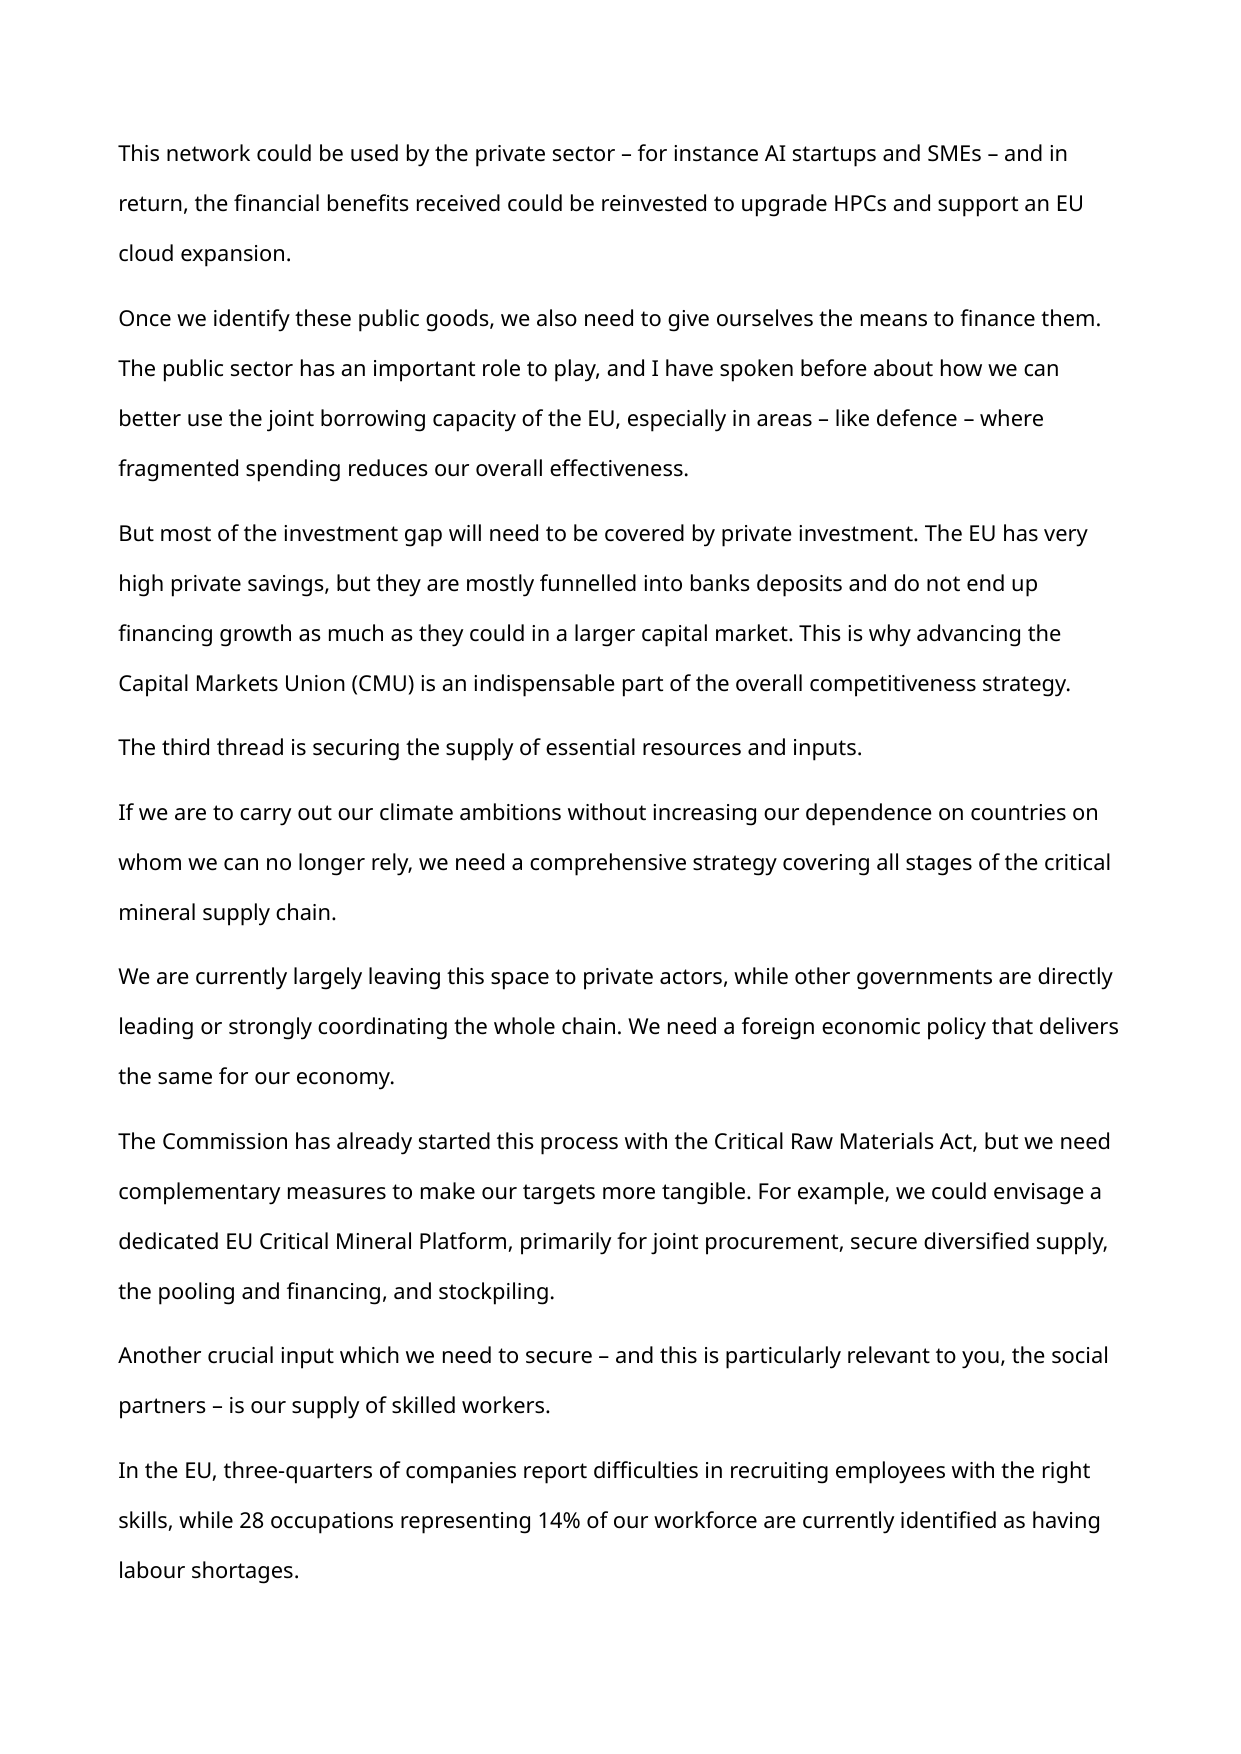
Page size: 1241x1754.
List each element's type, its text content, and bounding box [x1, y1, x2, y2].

text The third thread is securing the supply of essential resources and inputs. [118, 712, 1122, 762]
text But most of the investment gap will need to be covered by private investment. The EU has very high private savings, but they are mostly funnelled into banks deposits and do not end up financing growth as much as they could in a larger capital market. This is why advancing the Capital Markets Union (CMU) is an indispensable part of the overall competitiveness strategy. [118, 497, 1122, 697]
text This network could be used by the private sector – for instance AI startups and SMEs – and in return, the financial benefits received could be reinvested to upgrade HPCs and support an EU cloud expansion. [118, 118, 1122, 268]
text The Commission has already started this process with the Critical Raw Materials Act, but we need complementary measures to make our targets more tangible. For example, we could envisage a dedicated EU Critical Mineral Platform, primarily for joint procurement, secure diversified supply, the pooling and financing, and stockpiling. [118, 1106, 1122, 1306]
text We are currently largely leaving this space to private actors, while other governments are directly leading or strongly coordinating the whole chain. We need a foreign economic policy that delivers the same for our economy. [118, 941, 1122, 1091]
text In the EU, three-quarters of companies report difficulties in recruiting employees with the right skills, while 28 occupations representing 14% of our workforce are currently identified as having labour shortages. [118, 1435, 1122, 1585]
text Another crucial input which we need to secure – and this is particularly relevant to you, the social partners – is our supply of skilled workers. [118, 1320, 1122, 1420]
text If we are to carry out our climate ambitions without increasing our dependence on countries on whom we can no longer rely, we need a comprehensive strategy covering all stages of the critical mineral supply chain. [118, 776, 1122, 926]
text Once we identify these public goods, we also need to give ourselves the means to finance them. The public sector has an important role to play, and I have spoken before about how we can better use the joint borrowing capacity of the EU, especially in areas – like defence – where fragmented spending reduces our overall effectiveness. [118, 283, 1122, 483]
